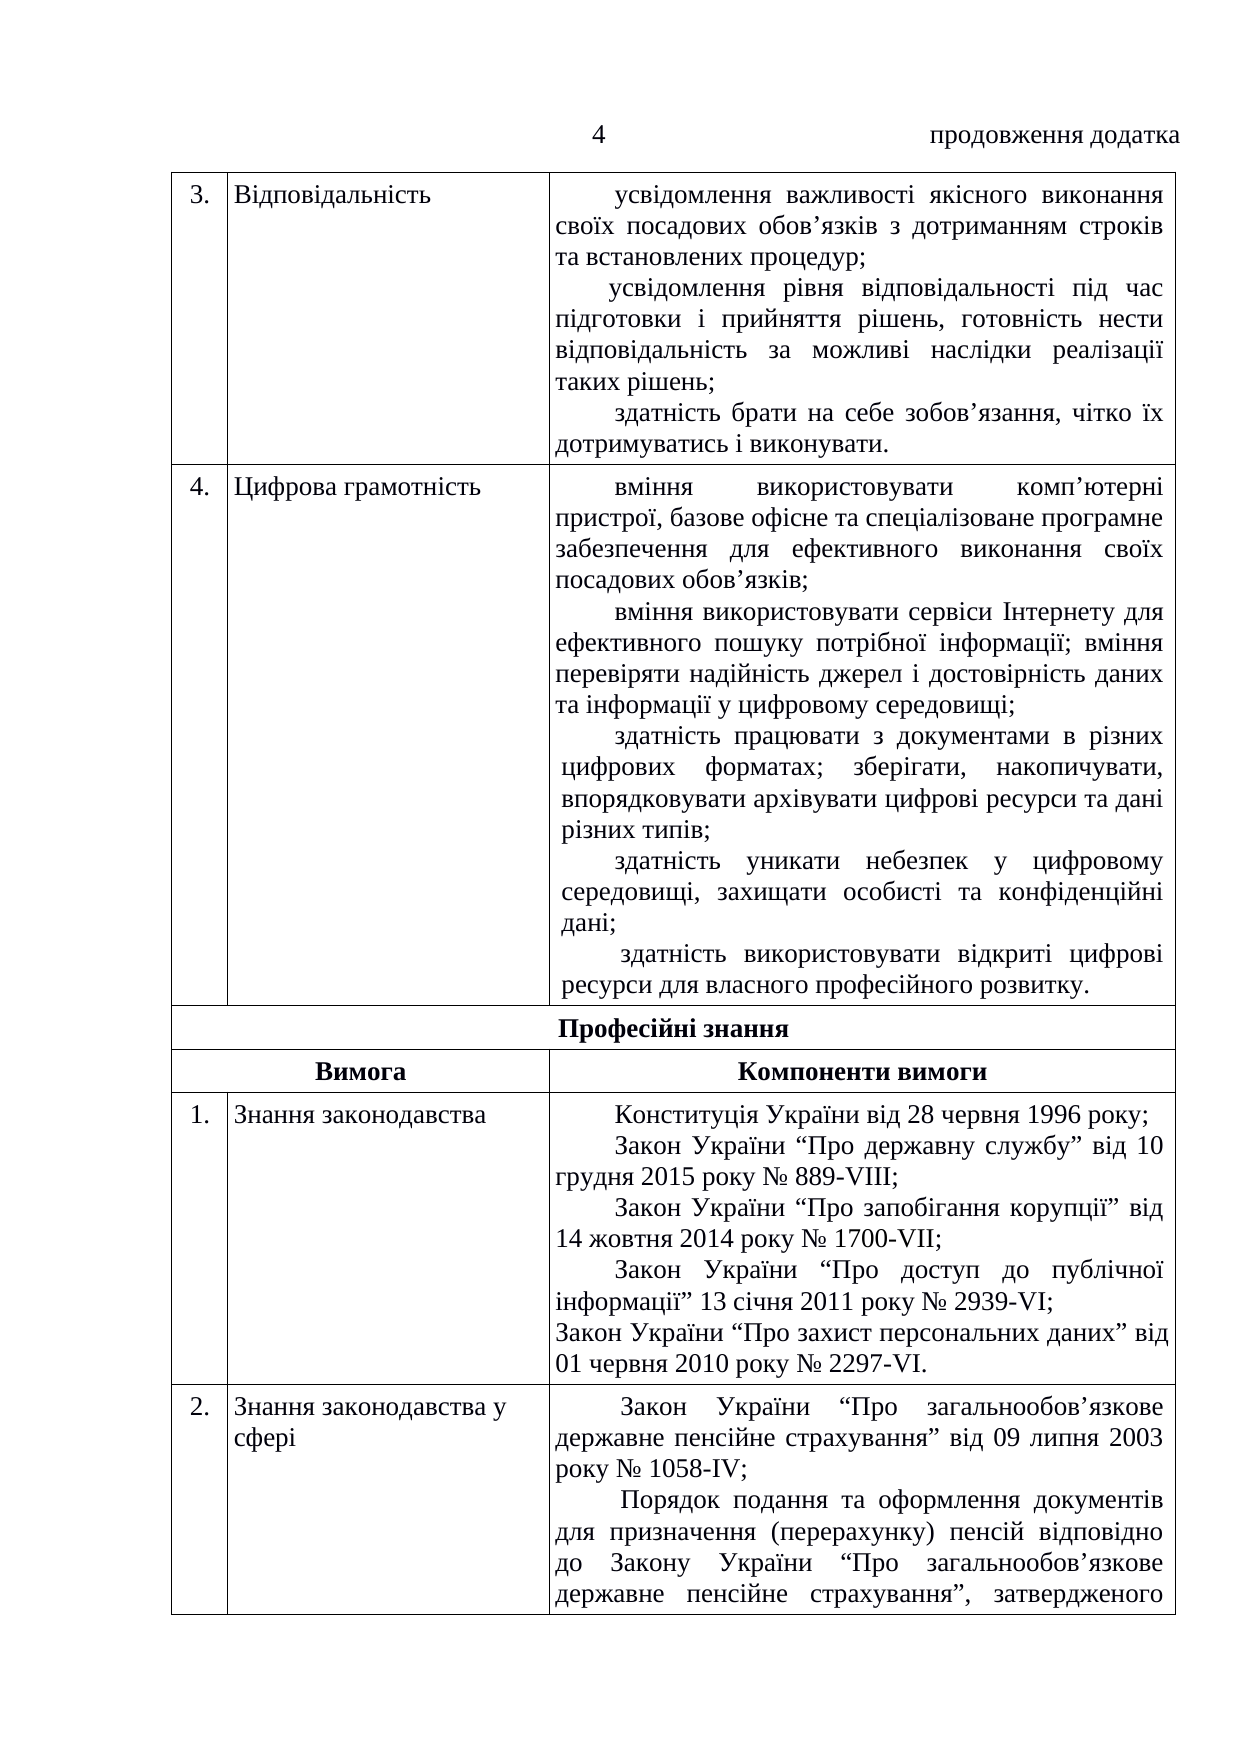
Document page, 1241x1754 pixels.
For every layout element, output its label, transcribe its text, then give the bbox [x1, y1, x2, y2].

table_cell 1. [172, 1093, 227, 1384]
table_cell усвідомлення важливості якісного виконання своїх посадових обов’язків з дотриманням строків та встановлених процедур; усвідомлення рівня відповідальності під час підготовки і прийняття рішень, готовність нести відповідальність за можливі наслідки реалізації таких рішень; здатність брати на себе зобов’язання, чітко їх дотримуватись і виконувати. [550, 173, 1175, 464]
table_cell Знання законодавства у сфері [228, 1385, 549, 1614]
table_cell 4. [172, 465, 227, 1005]
table_cell Конституція України від 28 червня 1996 року; Закон України “Про державну службу” від 10 грудня 2015 року № 889-VIII; Закон України “Про запобігання корупції” від 14 жовтня 2014 року № 1700-VII; Закон України “Про доступ до публічної інформації” 13 січня 2011 року № 2939-VI; Закон України “Про захист персональних даних” від 01 червня 2010 року № 2297-VI. [550, 1093, 1175, 1384]
table_cell Професійні знання [172, 1006, 1175, 1048]
table_cell Компоненти вимоги [550, 1050, 1175, 1092]
table_cell 3. [172, 173, 227, 464]
table_cell вміння використовувати комп’ютерні пристрої, базове офісне та спеціалізоване програмне забезпечення для ефективного виконання своїх посадових обов’язків; вміння використовувати сервіси Інтернету для ефективного пошуку потрібної інформації; вміння перевіряти надійність джерел і достовірність даних та інформації у цифровому середовищі; здатність працювати з документами в різних цифрових форматах; зберігати, накопичувати, впорядковувати архівувати цифрові ресурси та дані різних типів; здатність уникати небезпек у цифровому середовищі, захищати особисті та конфіденційні дані; здатність використовувати відкриті цифрові ресурси для власного професійного розвитку. [550, 465, 1175, 1005]
table_cell Знання законодавства [228, 1093, 549, 1384]
table_cell Відповідальність [228, 173, 549, 464]
table_cell Вимога [172, 1050, 549, 1092]
table_cell 2. [172, 1385, 227, 1614]
table_cell Цифрова грамотність [228, 465, 549, 1005]
table_cell Закон України “Про загальнообов’язкове державне пенсійне страхування” від 09 липня 2003 року № 1058-IV; Порядок подання та оформлення документів для призначення (перерахунку) пенсій відповідно до Закону України “Про загальнообов’язкове державне пенсійне страхування”, затвердженого [550, 1385, 1175, 1614]
